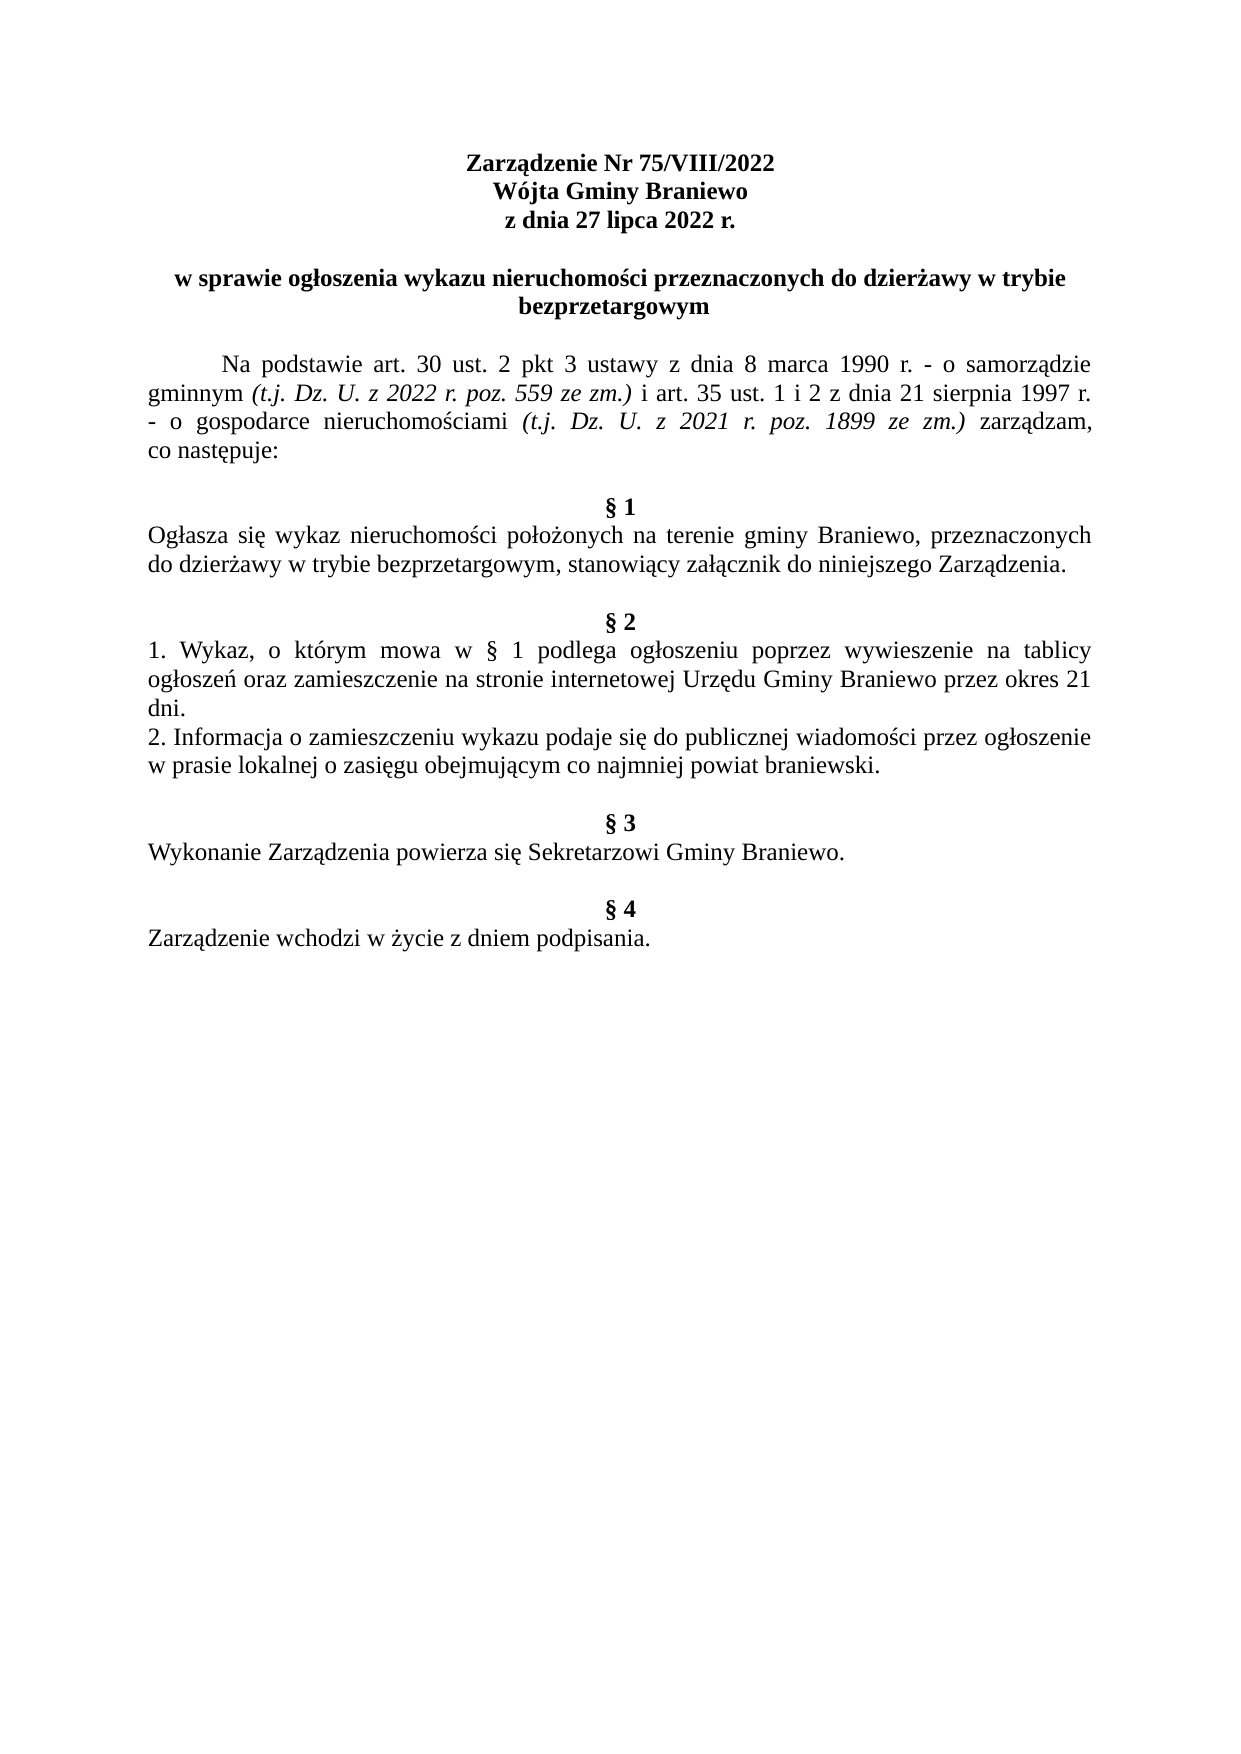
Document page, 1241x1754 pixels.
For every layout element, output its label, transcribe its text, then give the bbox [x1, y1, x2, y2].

text § 2 [148, 607, 1093, 636]
text § 4 [148, 894, 1093, 923]
list 2. Informacja o zamieszczeniu wykazu podaje się do publicznej wiadomości przez ogłoszenie w prasie lokalnej o zasięgu obejmującym co najmniej powiat braniewski. [148, 722, 1093, 779]
text Na podstawie art. 30 ust. 2 pkt 3 ustawy z dnia 8 marca 1990 r. - o samorządzie gminnym (t.j. Dz. U. z 2022 r. poz. 559 ze zm.) i art. 35 ust. 1 i 2 z dnia 21 sierpnia 1997 r. - o gospodarce nieruchomościami (t.j. Dz. U. z 2021 r. poz. 1899 ze zm.) zarządzam, co następuje: [148, 349, 1093, 464]
text Zarządzenie Nr 75/VIII/2022 [148, 148, 1093, 176]
text Wójta Gminy Braniewo [148, 176, 1093, 205]
text w sprawie ogłoszenia wykazu nieruchomości przeznaczonych do dzierżawy w trybie bezprzetargowym [148, 263, 1093, 320]
text z dnia 27 lipca 2022 r. [148, 205, 1093, 234]
text § 1 [148, 492, 1093, 521]
text Ogłasza się wykaz nieruchomości położonych na terenie gminy Braniewo, przeznaczonych do dzierżawy w trybie bezprzetargowym, stanowiący załącznik do niniejszego Zarządzenia. [148, 521, 1093, 578]
text § 3 [148, 808, 1093, 837]
text Zarządzenie wchodzi w życie z dniem podpisania. [148, 923, 1093, 952]
text Wykonanie Zarządzenia powierza się Sekretarzowi Gminy Braniewo. [148, 837, 1093, 866]
list 1. Wykaz, o którym mowa w § 1 podlega ogłoszeniu poprzez wywieszenie na tablicy ogłoszeń oraz zamieszczenie na stronie internetowej Urzędu Gminy Braniewo przez okres 21 dni. [148, 636, 1093, 722]
